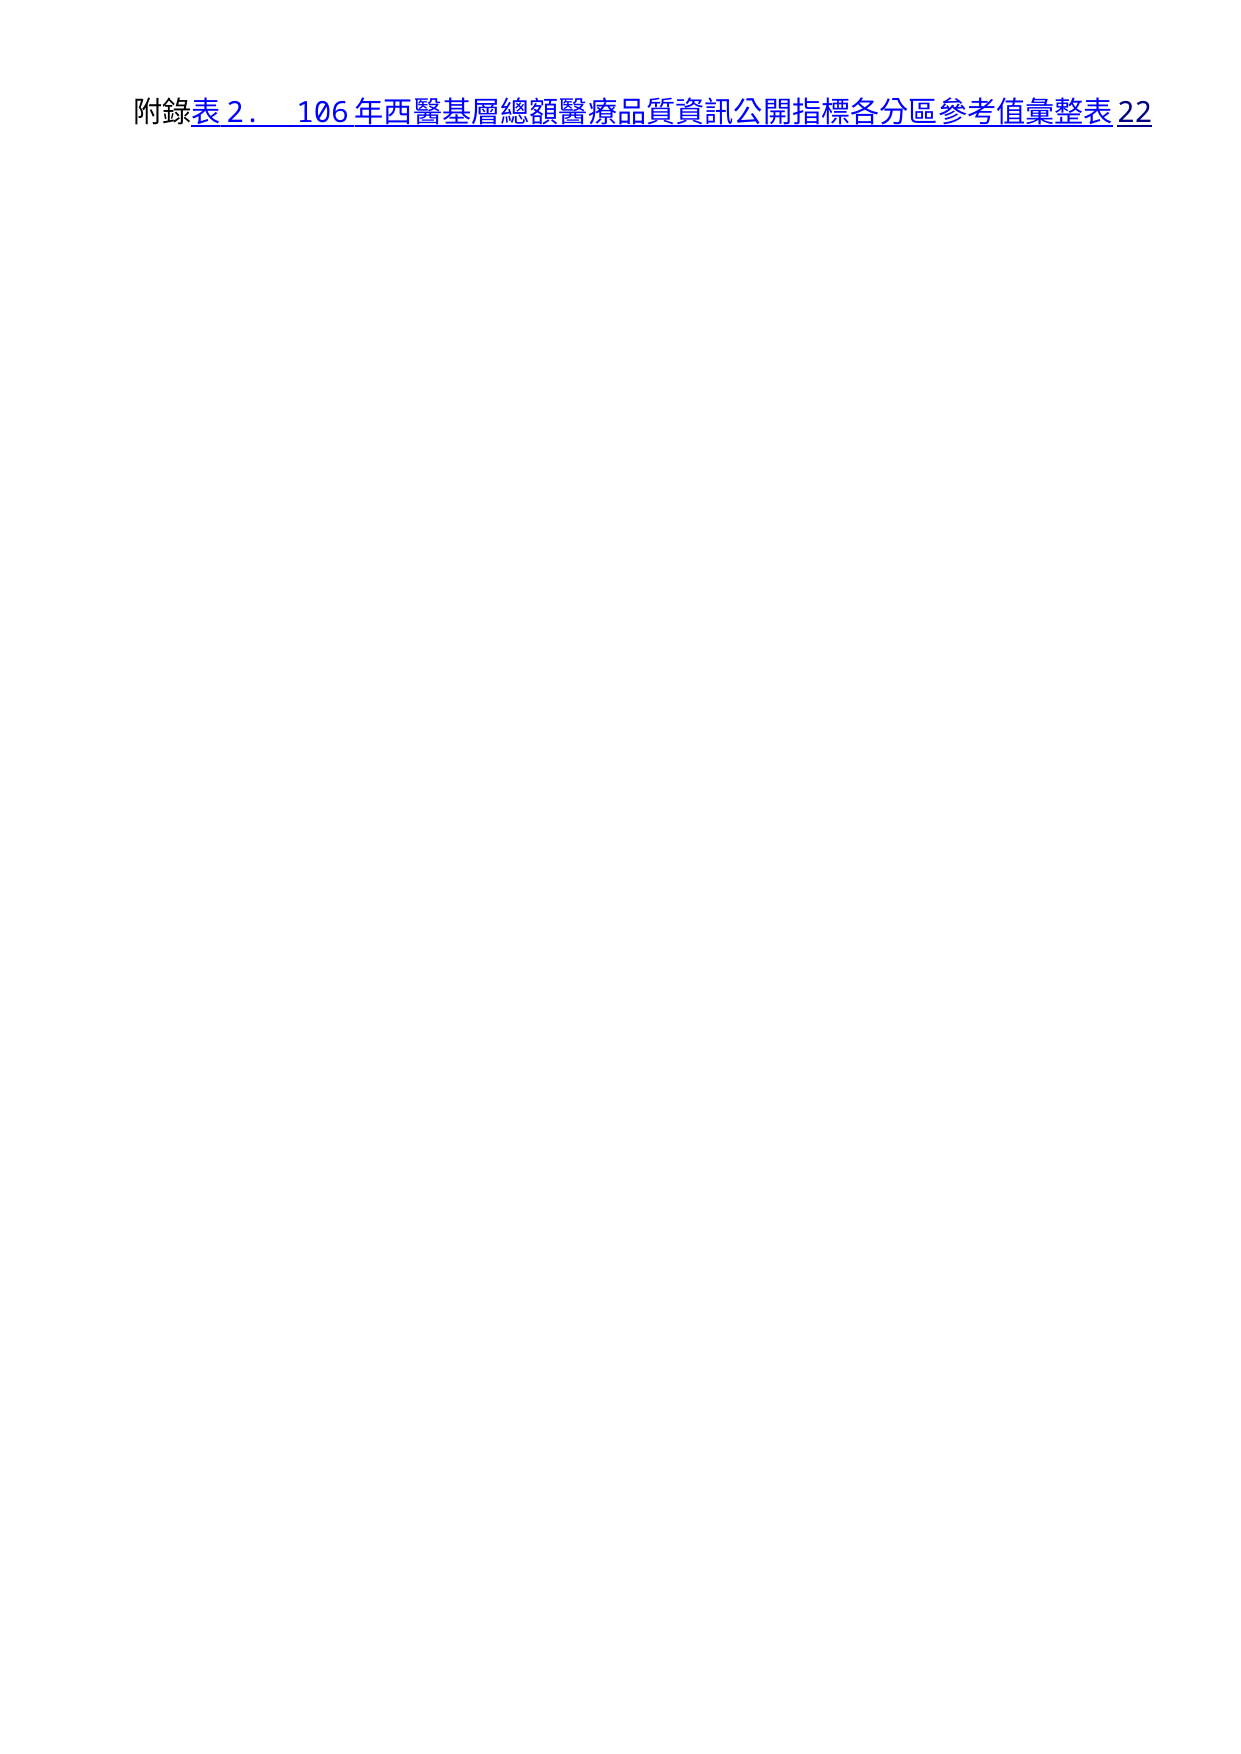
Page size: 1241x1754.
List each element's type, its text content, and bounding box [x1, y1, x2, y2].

text 附錄表2. 106年西醫基層總額醫療品質資訊公開指標各分區參考值彙整表 22 [133, 89, 1152, 131]
